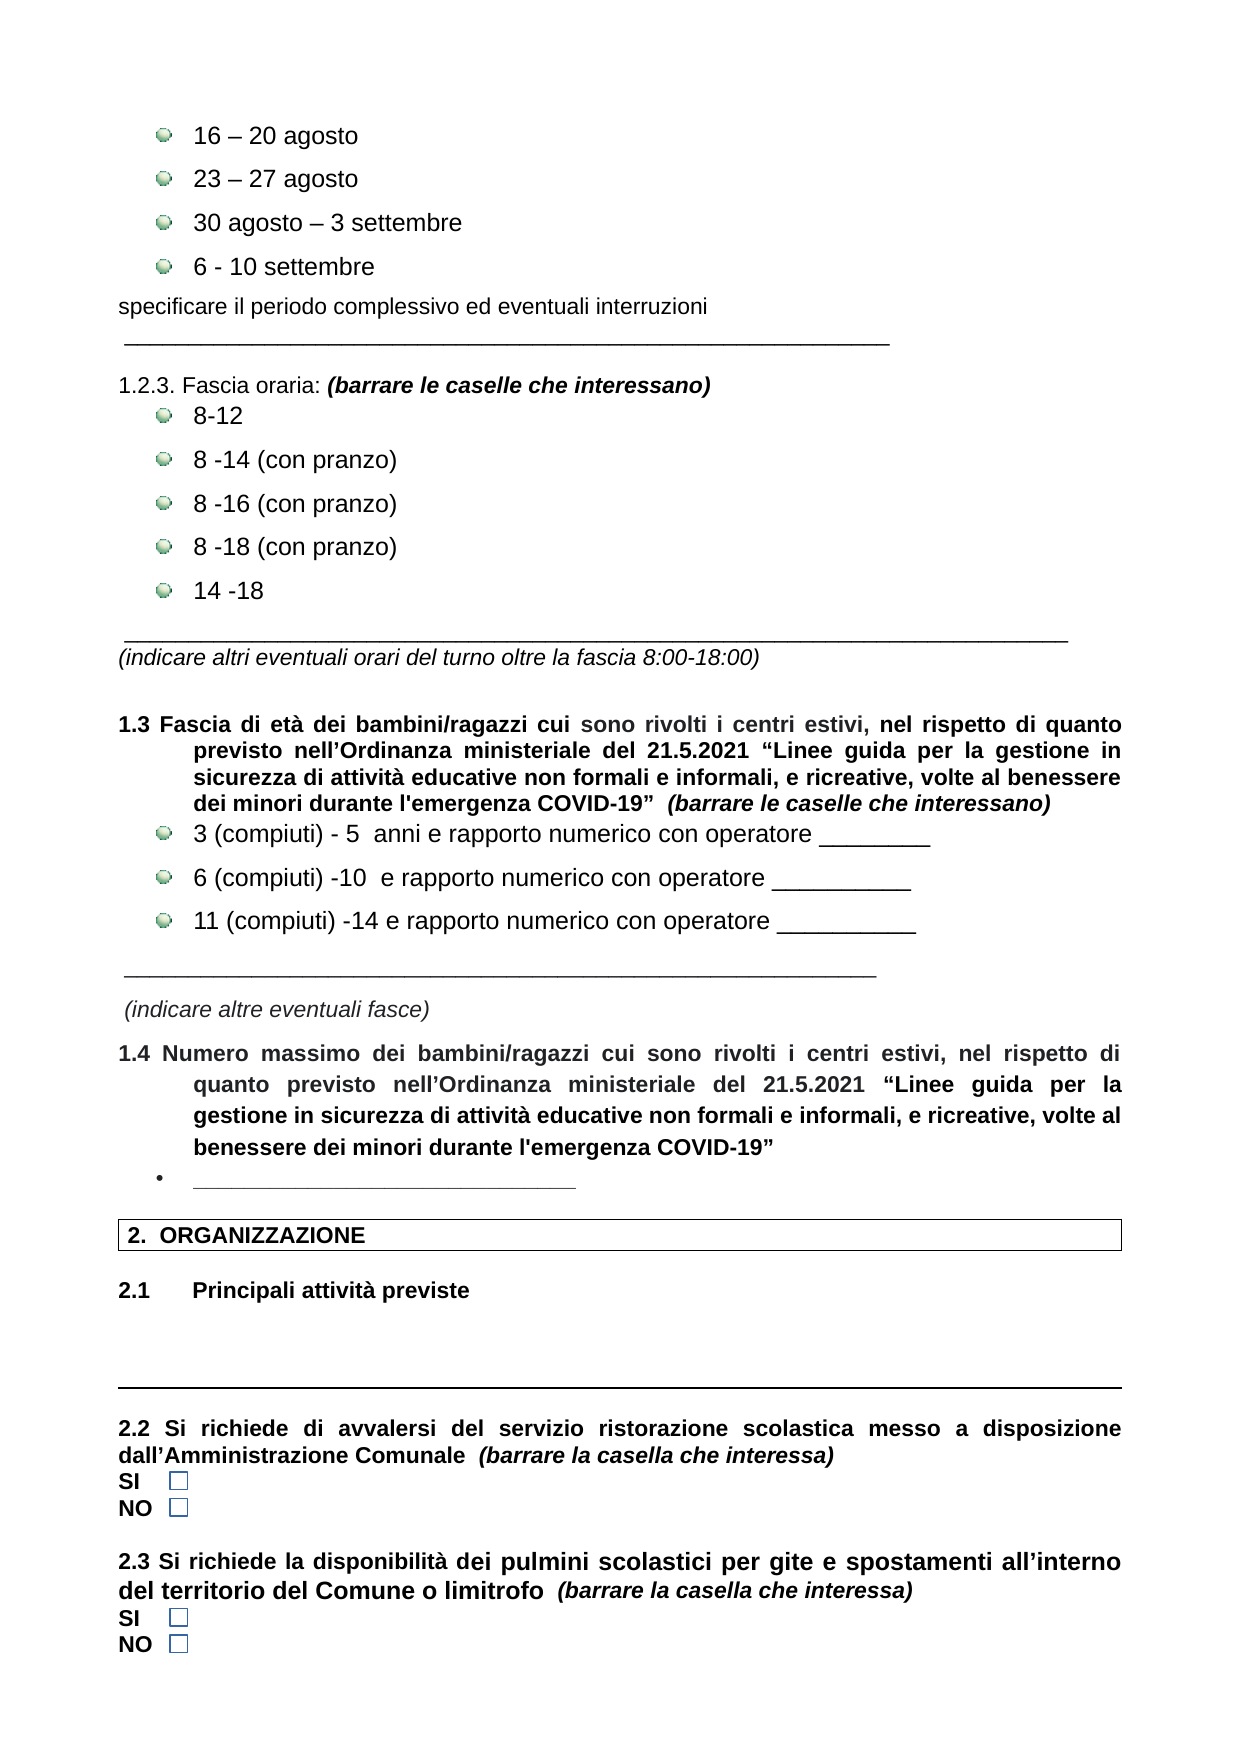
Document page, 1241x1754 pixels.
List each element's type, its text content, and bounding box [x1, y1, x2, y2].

list 8 -14 (con pranzo) [156, 442, 1122, 473]
text 1.2.3. Fascia oraria: (barrare le caselle che interessano) [118, 372, 1122, 398]
list 30 agosto – 3 settembre [156, 206, 1122, 237]
list 3 (compiuti) - 5 anni e rapporto numerico con operatore ________ [156, 816, 1122, 848]
subtitle 1.4 Numero massimo dei bambini/ragazzi cui sono rivolti i centri estivi, nel rispetto di quanto previsto nell’Ordinanza ministeriale del 21.5.2021 “Linee guida per la gestione in sicurezza di attività educative non formali e informali, e ricreative, volte al benessere dei minori durante l'emergenza COVID-19” [118, 1035, 1122, 1160]
list 14 -18 [156, 573, 1122, 605]
text SI [118, 1605, 1122, 1631]
list 16 – 20 agosto [156, 118, 1122, 149]
list 8 -16 (con pranzo) [156, 486, 1122, 517]
text ___________________________________________________________ [124, 948, 1122, 979]
text (indicare altre eventuali fasce) [124, 991, 1122, 1023]
list 6 (compiuti) -10 e rapporto numerico con operatore __________ [156, 860, 1122, 891]
text SI [118, 1468, 1122, 1494]
list 8 -18 (con pranzo) [156, 530, 1122, 561]
text (indicare altri eventuali orari del turno oltre la fascia 8:00-18:00) [118, 644, 1122, 670]
list ______________________________ [156, 1160, 1122, 1191]
text specificare il periodo complessivo ed eventuali interruzioni [118, 293, 1122, 319]
text NO [118, 1494, 1122, 1521]
text ____________________________________________________________ [118, 319, 1122, 346]
list 8-12 [156, 398, 1122, 430]
list 11 (compiuti) -14 e rapporto numerico con operatore __________ [156, 904, 1122, 935]
text NO [118, 1631, 1122, 1657]
text 2.1 Principali attività previste [118, 1277, 1122, 1304]
subtitle 2. ORGANIZZAZIONE [119, 1220, 1121, 1250]
text 2.3 Si richiede la disponibilità dei pulmini scolastici per gite e spostamenti all’interno del territorio del Comune o limitrofo (barrare la casella che interessa) [118, 1547, 1122, 1605]
list 23 – 27 agosto [156, 162, 1122, 193]
text __________________________________________________________________________ [118, 617, 1122, 644]
text 2.2 Si richiede di avvalersi del servizio ristorazione scolastica messo a disposizione dall’Amministrazione Comunale (barrare la casella che interessa) [118, 1415, 1122, 1468]
subtitle 1.3 Fascia di età dei bambini/ragazzi cui sono rivolti i centri estivi, nel rispetto di quanto previsto nell’Ordinanza ministeriale del 21.5.2021 “Linee guida per la gestione in sicurezza di attività educative non formali e informali, e ricreative, volte al benessere dei minori durante l'emergenza COVID-19” (barrare le caselle che interessano) [118, 711, 1122, 816]
list 6 - 10 settembre [156, 249, 1122, 281]
